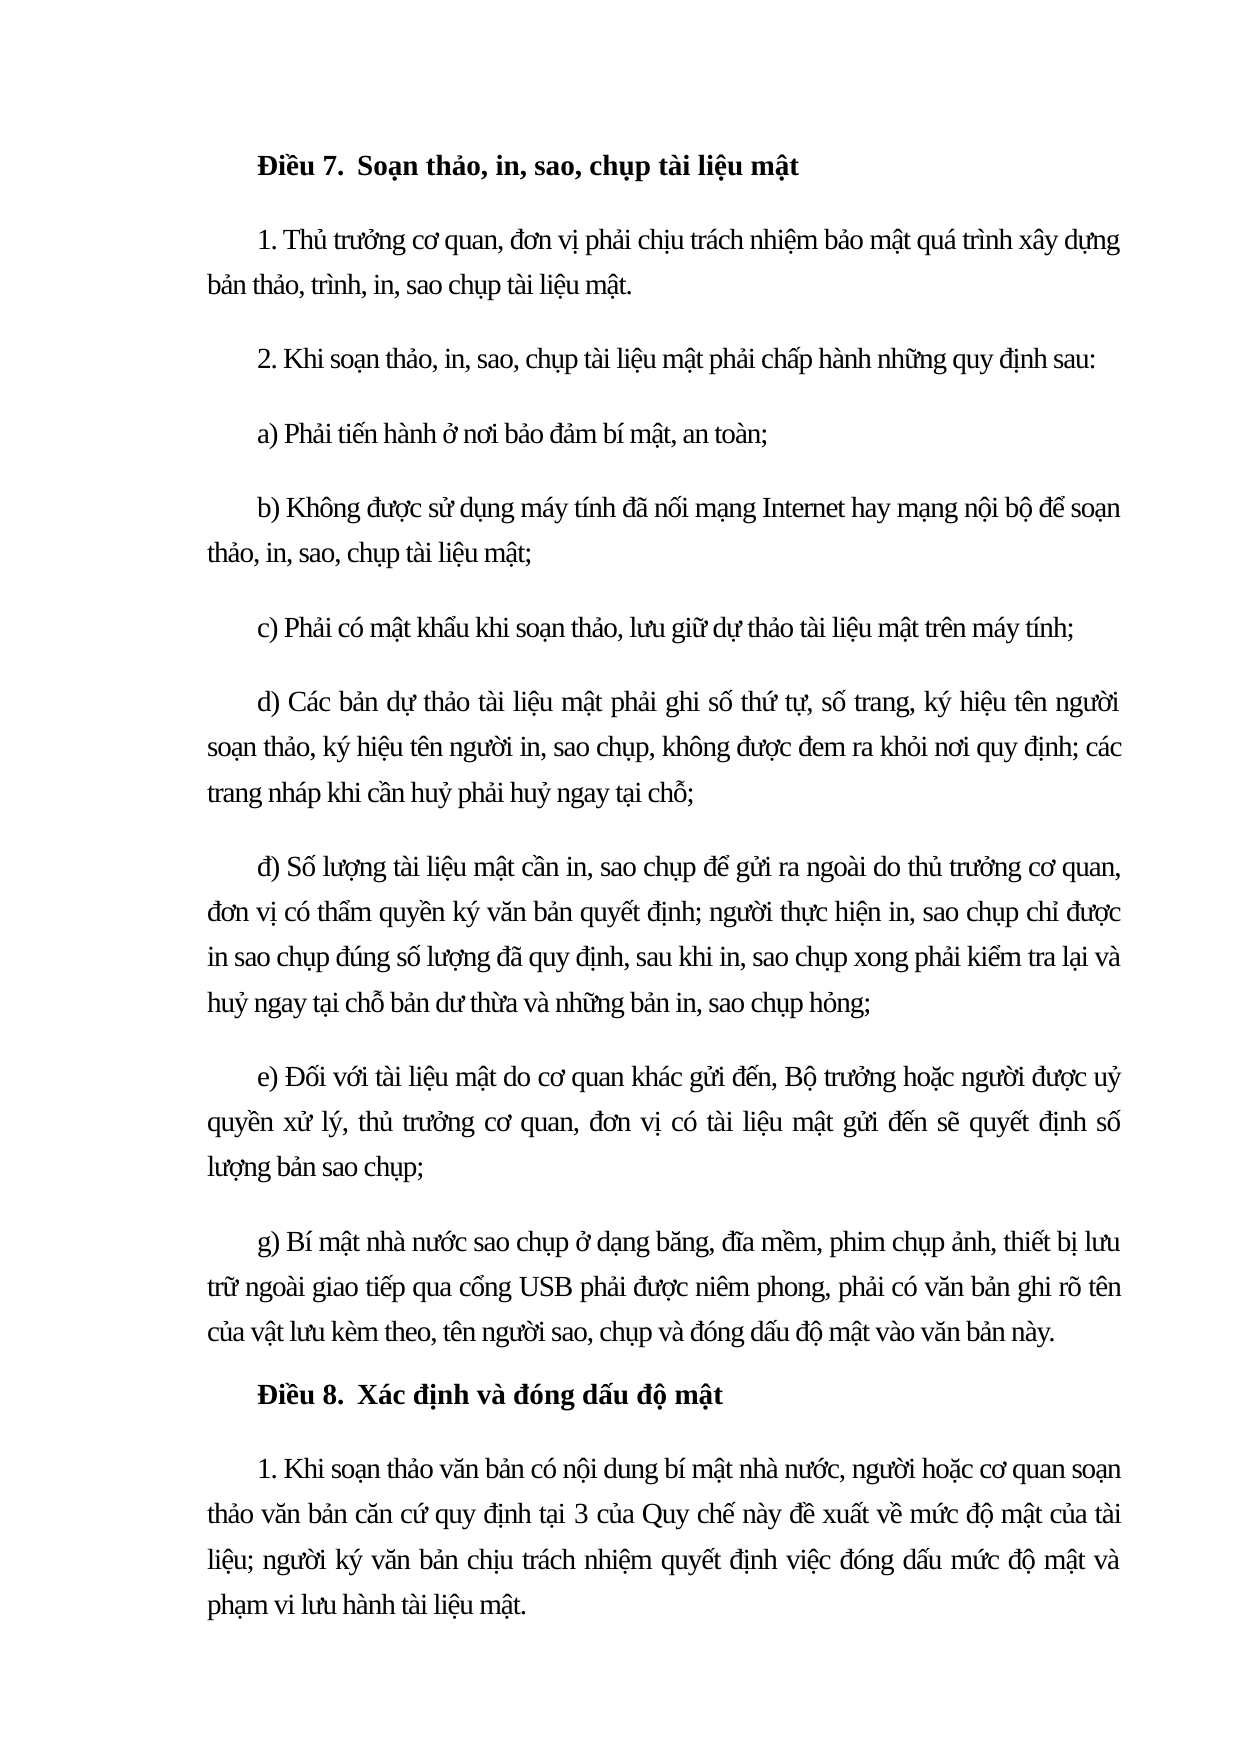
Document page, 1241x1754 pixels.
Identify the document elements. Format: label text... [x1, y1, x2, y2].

subtitle Soạn thảo, in, sao, chụp tài liệu mật [207, 148, 1122, 181]
text a) Phải tiến hành ở nơi bảo đảm bí mật, an toàn; [207, 404, 1122, 449]
text 1. Khi soạn thảo văn bản có nội dung bí mật nhà nước, người hoặc cơ quan soạn thảo văn bản căn cứ quy định tại 3 của Quy chế này đề xuất về mức độ mật của tài liệu; người ký văn bản chịu trách nhiệm quyết định việc đóng dấu mức độ mật và phạm vi lưu hành tài liệu mật. [207, 1440, 1122, 1621]
text 1. Thủ trưởng cơ quan, đơn vị phải chịu trách nhiệm bảo mật quá trình xây dựng bản thảo, trình, in, sao chụp tài liệu mật. [207, 210, 1122, 301]
text g) Bí mật nhà nước sao chụp ở dạng băng, đĩa mềm, phim chụp ảnh, thiết bị lưu trữ ngoài giao tiếp qua cổng USB phải được niêm phong, phải có văn bản ghi rõ tên của vật lưu kèm theo, tên người sao, chụp và đóng dấu độ mật vào văn bản này. [207, 1212, 1122, 1348]
text c) Phải có mật khẩu khi soạn thảo, lưu giữ dự thảo tài liệu mật trên máy tính; [207, 598, 1122, 643]
text d) Các bản dự thảo tài liệu mật phải ghi số thứ tự, số trang, ký hiệu tên người soạn thảo, ký hiệu tên người in, sao chụp, không được đem ra khỏi nơi quy định; các trang nháp khi cần huỷ phải huỷ ngay tại chỗ; [207, 673, 1122, 808]
text e) Đối với tài liệu mật do cơ quan khác gửi đến, Bộ trưởng hoặc người được uỷ quyền xử lý, thủ trưởng cơ quan, đơn vị có tài liệu mật gửi đến sẽ quyết định số lượng bản sao chụp; [207, 1047, 1122, 1183]
text 2. Khi soạn thảo, in, sao, chụp tài liệu mật phải chấp hành những quy định sau: [207, 330, 1122, 375]
text đ) Số lượng tài liệu mật cần in, sao chụp để gửi ra ngoài do thủ trưởng cơ quan, đơn vị có thẩm quyền ký văn bản quyết định; người thực hiện in, sao chụp chỉ được in sao chụp đúng số lượng đã quy định, sau khi in, sao chụp xong phải kiểm tra lại và huỷ ngay tại chỗ bản dư thừa và những bản in, sao chụp hỏng; [207, 837, 1122, 1018]
subtitle Xác định và đóng dấu độ mật [207, 1377, 1122, 1411]
text b) Không được sử dụng máy tính đã nối mạng Internet hay mạng nội bộ để soạn thảo, in, sao, chụp tài liệu mật; [207, 479, 1122, 569]
